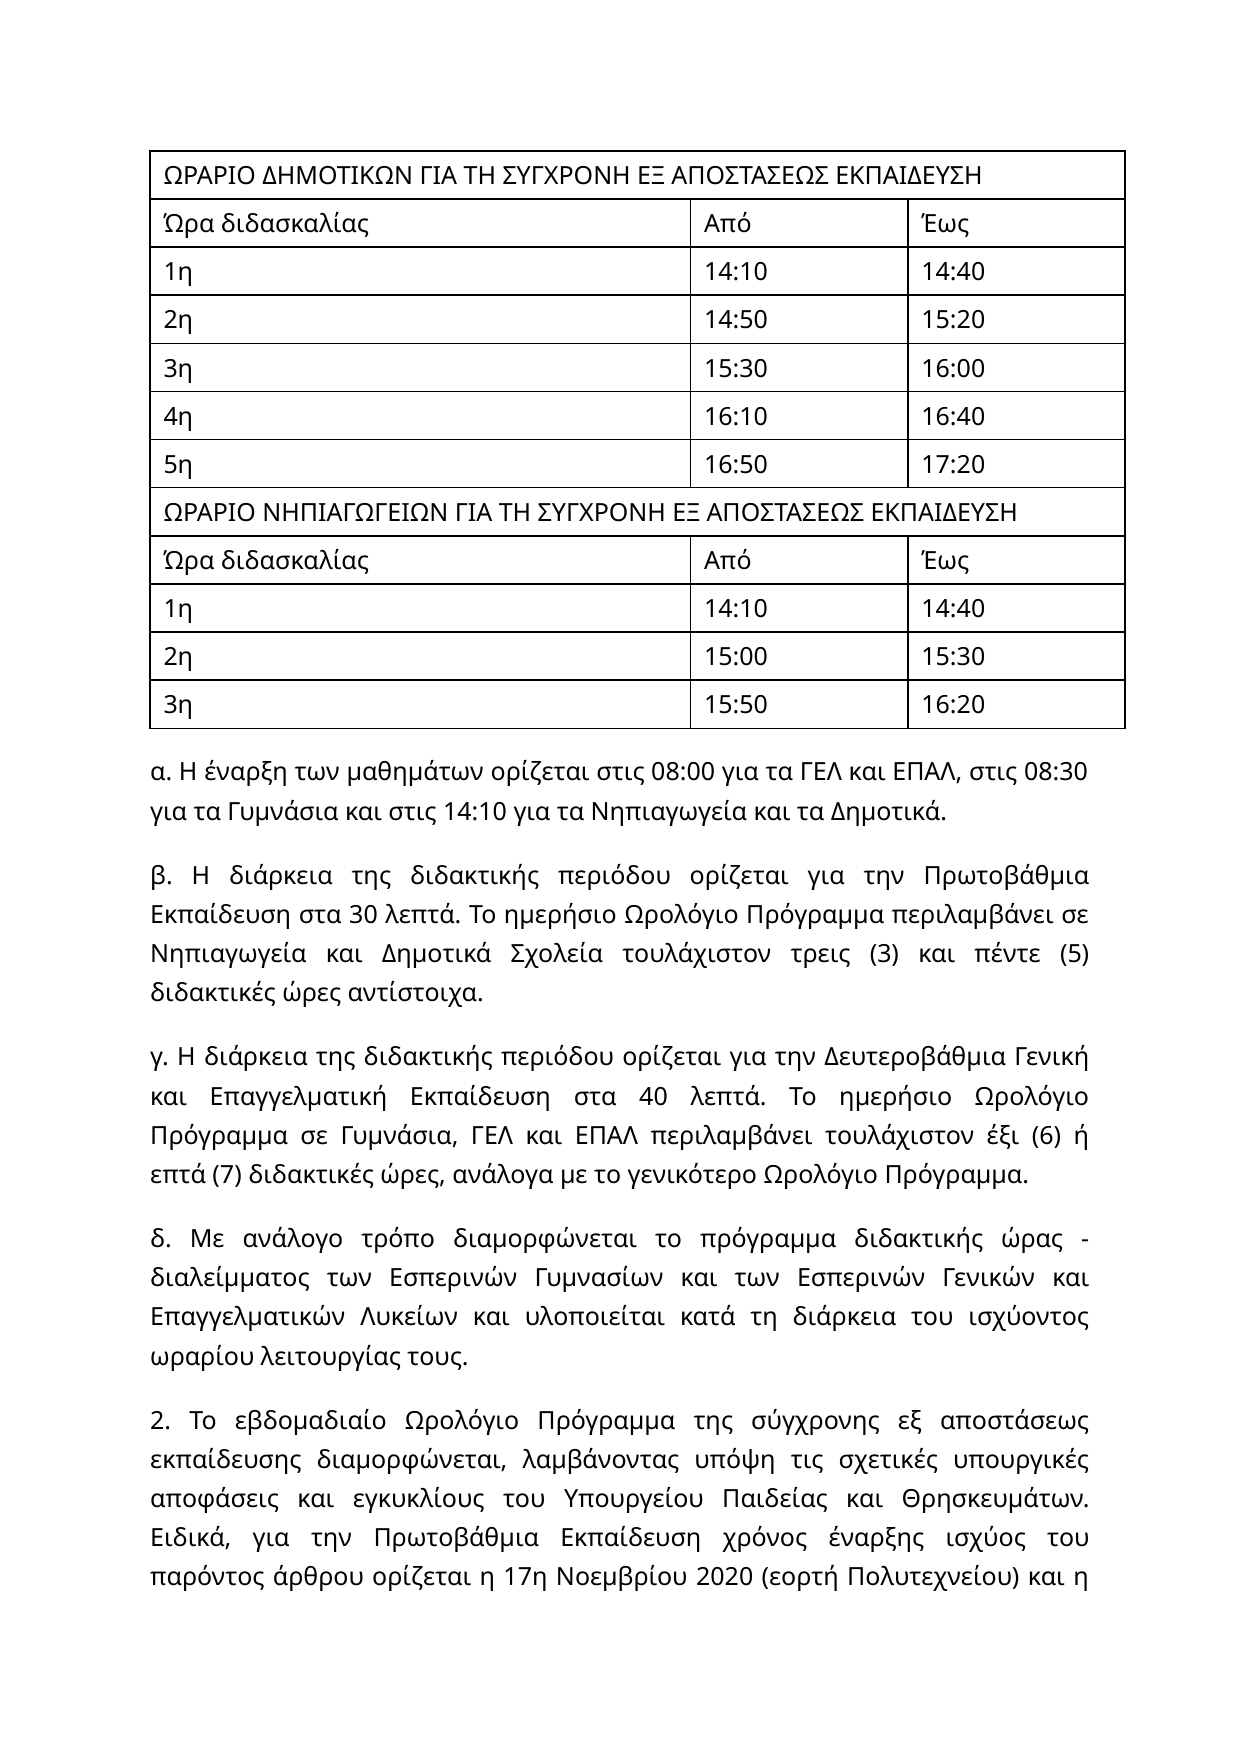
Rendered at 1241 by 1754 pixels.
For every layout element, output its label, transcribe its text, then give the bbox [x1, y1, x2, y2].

table_cell 4η [151, 392, 690, 439]
text β. Η διάρκεια της διδακτικής περιόδου ορίζεται για την Πρωτοβάθμια Εκπαίδευση στα 30 λεπτά. Το ημερήσιο Ωρολόγιο Πρόγραμμα περιλαμβάνει σε Νηπιαγωγεία και Δημοτικά Σχολεία τουλάχιστον τρεις (3) και πέντε (5) διδακτικές ώρες αντίστοιχα. [150, 857, 1090, 1009]
text δ. Με ανάλογο τρόπο διαμορφώνεται το πρόγραμμα διδακτικής ώρας - διαλείμματος των Εσπερινών Γυμνασίων και των Εσπερινών Γενικών και Επαγγελματικών Λυκείων και υλοποιείται κατά τη διάρκεια του ισχύοντος ωραρίου λειτουργίας τους. [150, 1221, 1090, 1372]
text α. Η έναρξη των μαθημάτων ορίζεται στις 08:00 για τα ΓΕΛ και ΕΠΑΛ, στις 08:30 για τα Γυμνάσια και στις 14:10 για τα Νηπιαγωγεία και τα Δημοτικά. [150, 754, 1090, 827]
text 2. Το εβδομαδιαίο Ωρολόγιο Πρόγραμμα της σύγχρονης εξ αποστάσεως εκπαίδευσης διαμορφώνεται, λαμβάνοντας υπόψη τις σχετικές υπουργικές αποφάσεις και εγκυκλίους του Υπουργείου Παιδείας και Θρησκευμάτων. Ειδικά, για την Πρωτοβάθμια Εκπαίδευση χρόνος έναρξης ισχύος του παρόντος άρθρου ορίζεται η 17η Νοεμβρίου 2020 (εορτή Πολυτεχνείου) και η [150, 1402, 1090, 1593]
table_cell 15:50 [691, 681, 907, 727]
table_cell 3η [151, 344, 690, 391]
table_cell 14:50 [691, 296, 907, 342]
table_cell 14:10 [691, 248, 907, 294]
table_cell 16:20 [909, 681, 1124, 727]
table_cell 15:20 [909, 296, 1124, 342]
table_cell 15:00 [691, 633, 907, 679]
table_cell 14:10 [691, 585, 907, 631]
table_cell 16:10 [691, 392, 907, 439]
table_cell ΩΡΑΡΙΟ ΝΗΠΙΑΓΩΓΕΙΩΝ ΓΙΑ ΤΗ ΣΥΓΧΡΟΝΗ ΕΞ ΑΠΟΣΤΑΣΕΩΣ ΕΚΠΑΙΔΕΥΣΗ [151, 488, 1124, 535]
table_cell ΩΡΑΡΙΟ ΔΗΜΟΤΙΚΩΝ ΓΙΑ ΤΗ ΣΥΓΧΡΟΝΗ ΕΞ ΑΠΟΣΤΑΣΕΩΣ ΕΚΠΑΙΔΕΥΣΗ [151, 152, 1124, 198]
table_cell 16:40 [909, 392, 1124, 439]
table_cell 16:50 [691, 440, 907, 487]
table_cell 2η [151, 633, 690, 679]
table_cell Από [691, 537, 907, 583]
table_cell 2η [151, 296, 690, 342]
table_cell 14:40 [909, 585, 1124, 631]
table_cell 5η [151, 440, 690, 487]
text γ. Η διάρκεια της διδακτικής περιόδου ορίζεται για την Δευτεροβάθμια Γενική και Επαγγελματική Εκπαίδευση στα 40 λεπτά. Το ημερήσιο Ωρολόγιο Πρόγραμμα σε Γυμνάσια, ΓΕΛ και ΕΠΑΛ περιλαμβάνει τουλάχιστον έξι (6) ή επτά (7) διδακτικές ώρες, ανάλογα με το γενικότερο Ωρολόγιο Πρόγραμμα. [150, 1039, 1090, 1191]
table_cell Ώρα διδασκαλίας [151, 200, 690, 246]
table_cell 15:30 [909, 633, 1124, 679]
table_cell 16:00 [909, 344, 1124, 391]
table_cell 3η [151, 681, 690, 727]
table_cell Έως [909, 537, 1124, 583]
table_cell 1η [151, 585, 690, 631]
table_cell 17:20 [909, 440, 1124, 487]
table_cell Ώρα διδασκαλίας [151, 537, 690, 583]
table_cell Από [691, 200, 907, 246]
table_cell 14:40 [909, 248, 1124, 294]
table_cell Έως [909, 200, 1124, 246]
table_cell 1η [151, 248, 690, 294]
table_cell 15:30 [691, 344, 907, 391]
